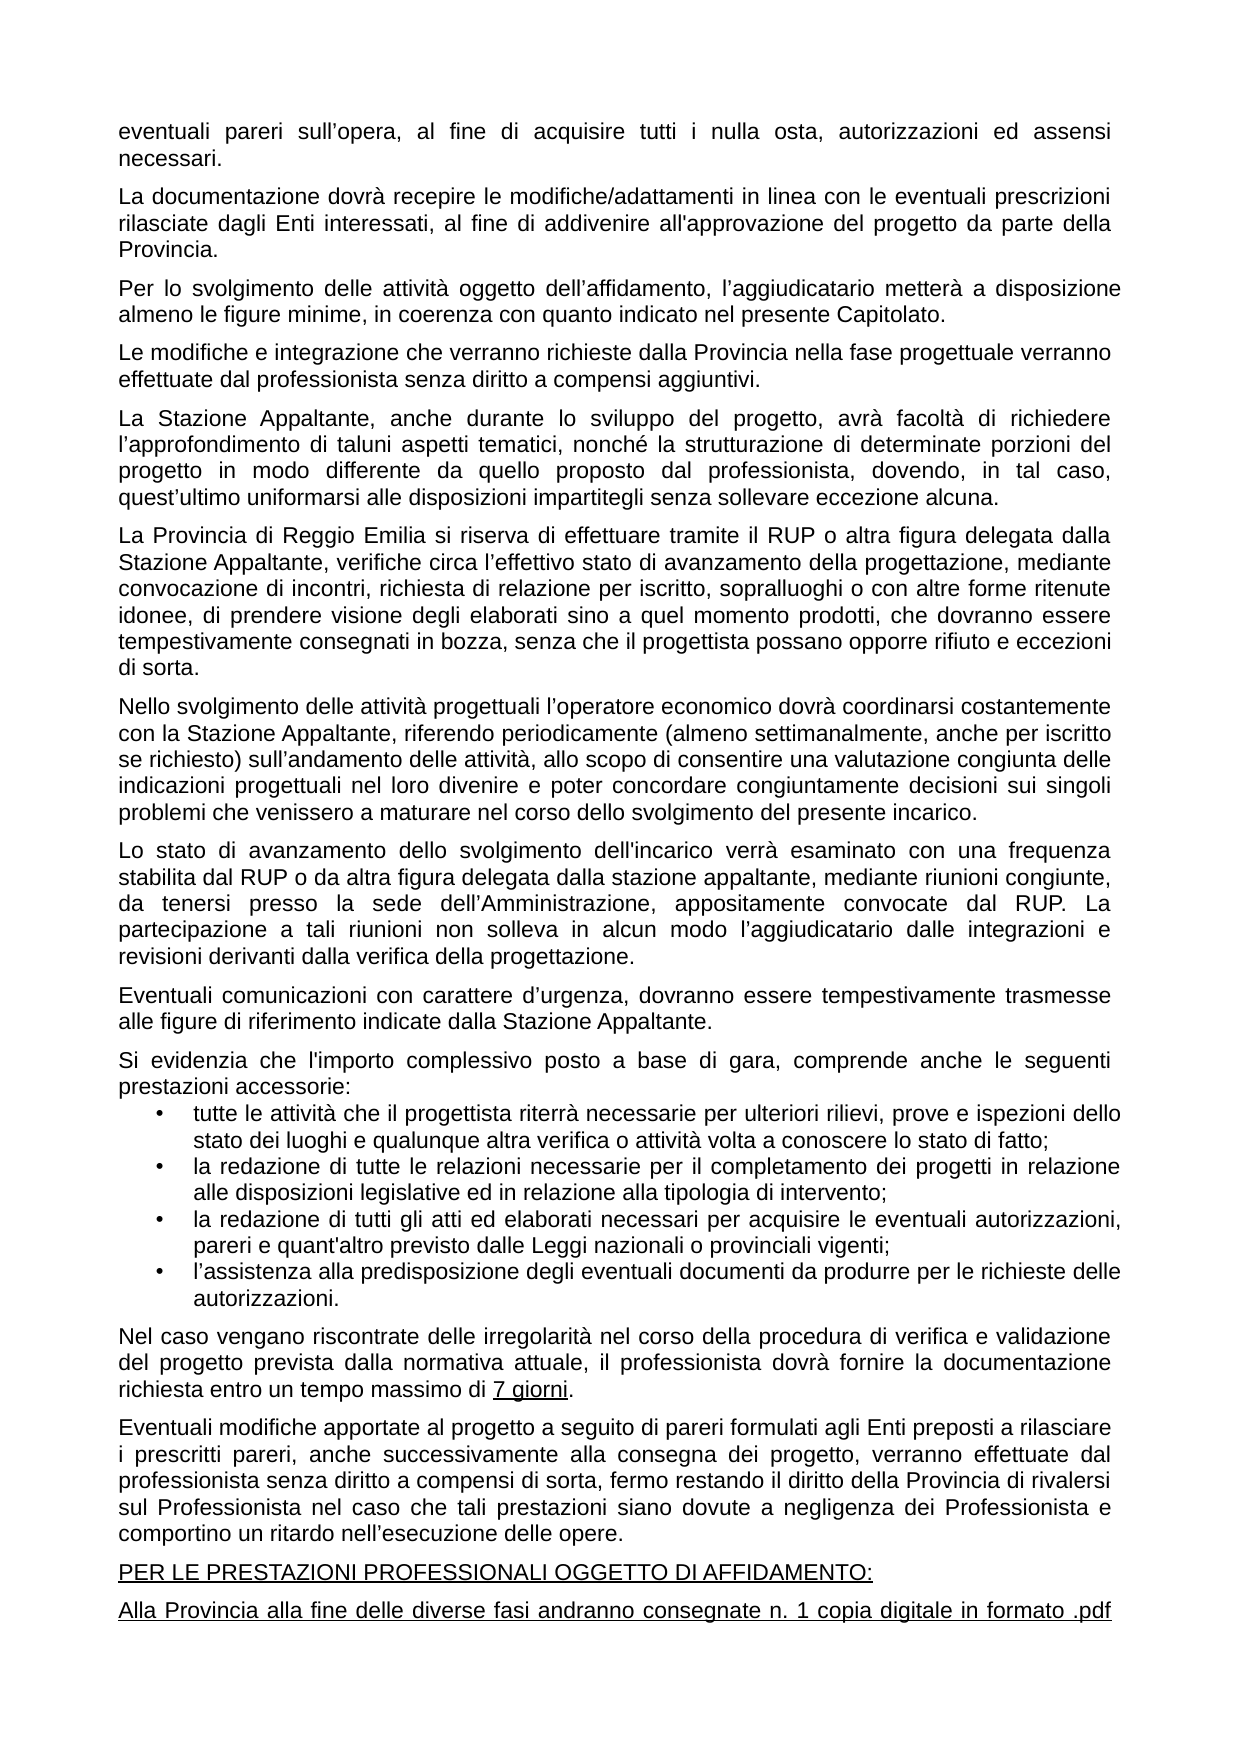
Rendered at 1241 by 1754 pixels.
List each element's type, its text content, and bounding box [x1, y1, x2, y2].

text Lo stato di avanzamento dello svolgimento dell'incarico verrà esaminato con una frequenza stabilita dal RUP o da altra figura delegata dalla stazione appaltante, mediante riunioni congiunte, da tenersi presso la sede dell’Amministrazione, appositamente convocate dal RUP. La partecipazione a tali riunioni non solleva in alcun modo l’aggiudicatario dalle integrazioni e revisioni derivanti dalla verifica della progettazione. [118, 837, 1112, 969]
text La Stazione Appaltante, anche durante lo sviluppo del progetto, avrà facoltà di richiedere l’approfondimento di taluni aspetti tematici, nonché la strutturazione di determinate porzioni del progetto in modo differente da quello proposto dal professionista, dovendo, in tal caso, quest’ultimo uniformarsi alle disposizioni impartitegli senza sollevare eccezione alcuna. [118, 404, 1112, 510]
text Nello svolgimento delle attività progettuali l’operatore economico dovrà coordinarsi costantemente con la Stazione Appaltante, riferendo periodicamente (almeno settimanalmente, anche per iscritto se richiesto) sull’andamento delle attività, allo scopo di consentire una valutazione congiunta delle indicazioni progettuali nel loro divenire e poter concordare congiuntamente decisioni sui singoli problemi che venissero a maturare nel corso dello svolgimento del presente incarico. [118, 693, 1112, 825]
text La Provincia di Reggio Emilia si riserva di effettuare tramite il RUP o altra figura delegata dalla Stazione Appaltante, verifiche circa l’effettivo stato di avanzamento della progettazione, mediante convocazione di incontri, richiesta di relazione per iscritto, sopralluoghi o con altre forme ritenute idonee, di prendere visione degli elaborati sino a quel momento prodotti, che dovranno essere tempestivamente consegnati in bozza, senza che il progettista possano opporre rifiuto e eccezioni di sorta. [118, 522, 1112, 681]
list l’assistenza alla predisposizione degli eventuali documenti da produrre per le richieste delle autorizzazioni. [156, 1258, 1122, 1311]
list tutte le attività che il progettista riterrà necessarie per ulteriori rilievi, prove e ispezioni dello stato dei luoghi e qualunque altra verifica o attività volta a conoscere lo stato di fatto; [156, 1100, 1122, 1153]
text Alla Provincia alla fine delle diverse fasi andranno consegnate n. 1 copia digitale in formato .pdf [118, 1597, 1112, 1620]
list la redazione di tutte le relazioni necessarie per il completamento dei progetti in relazione alle disposizioni legislative ed in relazione alla tipologia di intervento; [156, 1153, 1122, 1206]
text Per lo svolgimento delle attività oggetto dell’affidamento, l’aggiudicatario metterà a disposizione almeno le figure minime, in coerenza con quanto indicato nel presente Capitolato. [118, 275, 1122, 328]
subtitle PER LE PRESTAZIONI PROFESSIONALI OGGETTO DI AFFIDAMENTO: [118, 1559, 1122, 1585]
text Eventuali modifiche apportate al progetto a seguito di pareri formulati agli Enti preposti a rilasciare i prescritti pareri, anche successivamente alla consegna dei progetto, verranno effettuate dal professionista senza diritto a compensi di sorta, fermo restando il diritto della Provincia di rivalersi sul Professionista nel caso che tali prestazioni siano dovute a negligenza dei Professionista e comportino un ritardo nell’esecuzione delle opere. [118, 1414, 1112, 1546]
text La documentazione dovrà recepire le modifiche/adattamenti in linea con le eventuali prescrizioni rilasciate dagli Enti interessati, al fine di addivenire all'approvazione del progetto da parte della Provincia. [118, 183, 1112, 262]
text Le modifiche e integrazione che verranno richieste dalla Provincia nella fase progettuale verranno effettuate dal professionista senza diritto a compensi aggiuntivi. [118, 339, 1112, 392]
text Si evidenzia che l'importo complessivo posto a base di gara, comprende anche le seguenti prestazioni accessorie: [118, 1047, 1112, 1099]
text eventuali pareri sull’opera, al fine di acquisire tutti i nulla osta, autorizzazioni ed assensi necessari. [118, 118, 1112, 171]
text Nel caso vengano riscontrate delle irregolarità nel corso della procedura di verifica e validazione del progetto prevista dalla normativa attuale, il professionista dovrà fornire la documentazione richiesta entro un tempo massimo di 7 giorni. [118, 1323, 1112, 1402]
text Eventuali comunicazioni con carattere d’urgenza, dovranno essere tempestivamente trasmesse alle figure di riferimento indicate dalla Stazione Appaltante. [118, 982, 1112, 1034]
list la redazione di tutti gli atti ed elaborati necessari per acquisire le eventuali autorizzazioni, pareri e quant'altro previsto dalle Leggi nazionali o provinciali vigenti; [156, 1206, 1122, 1258]
